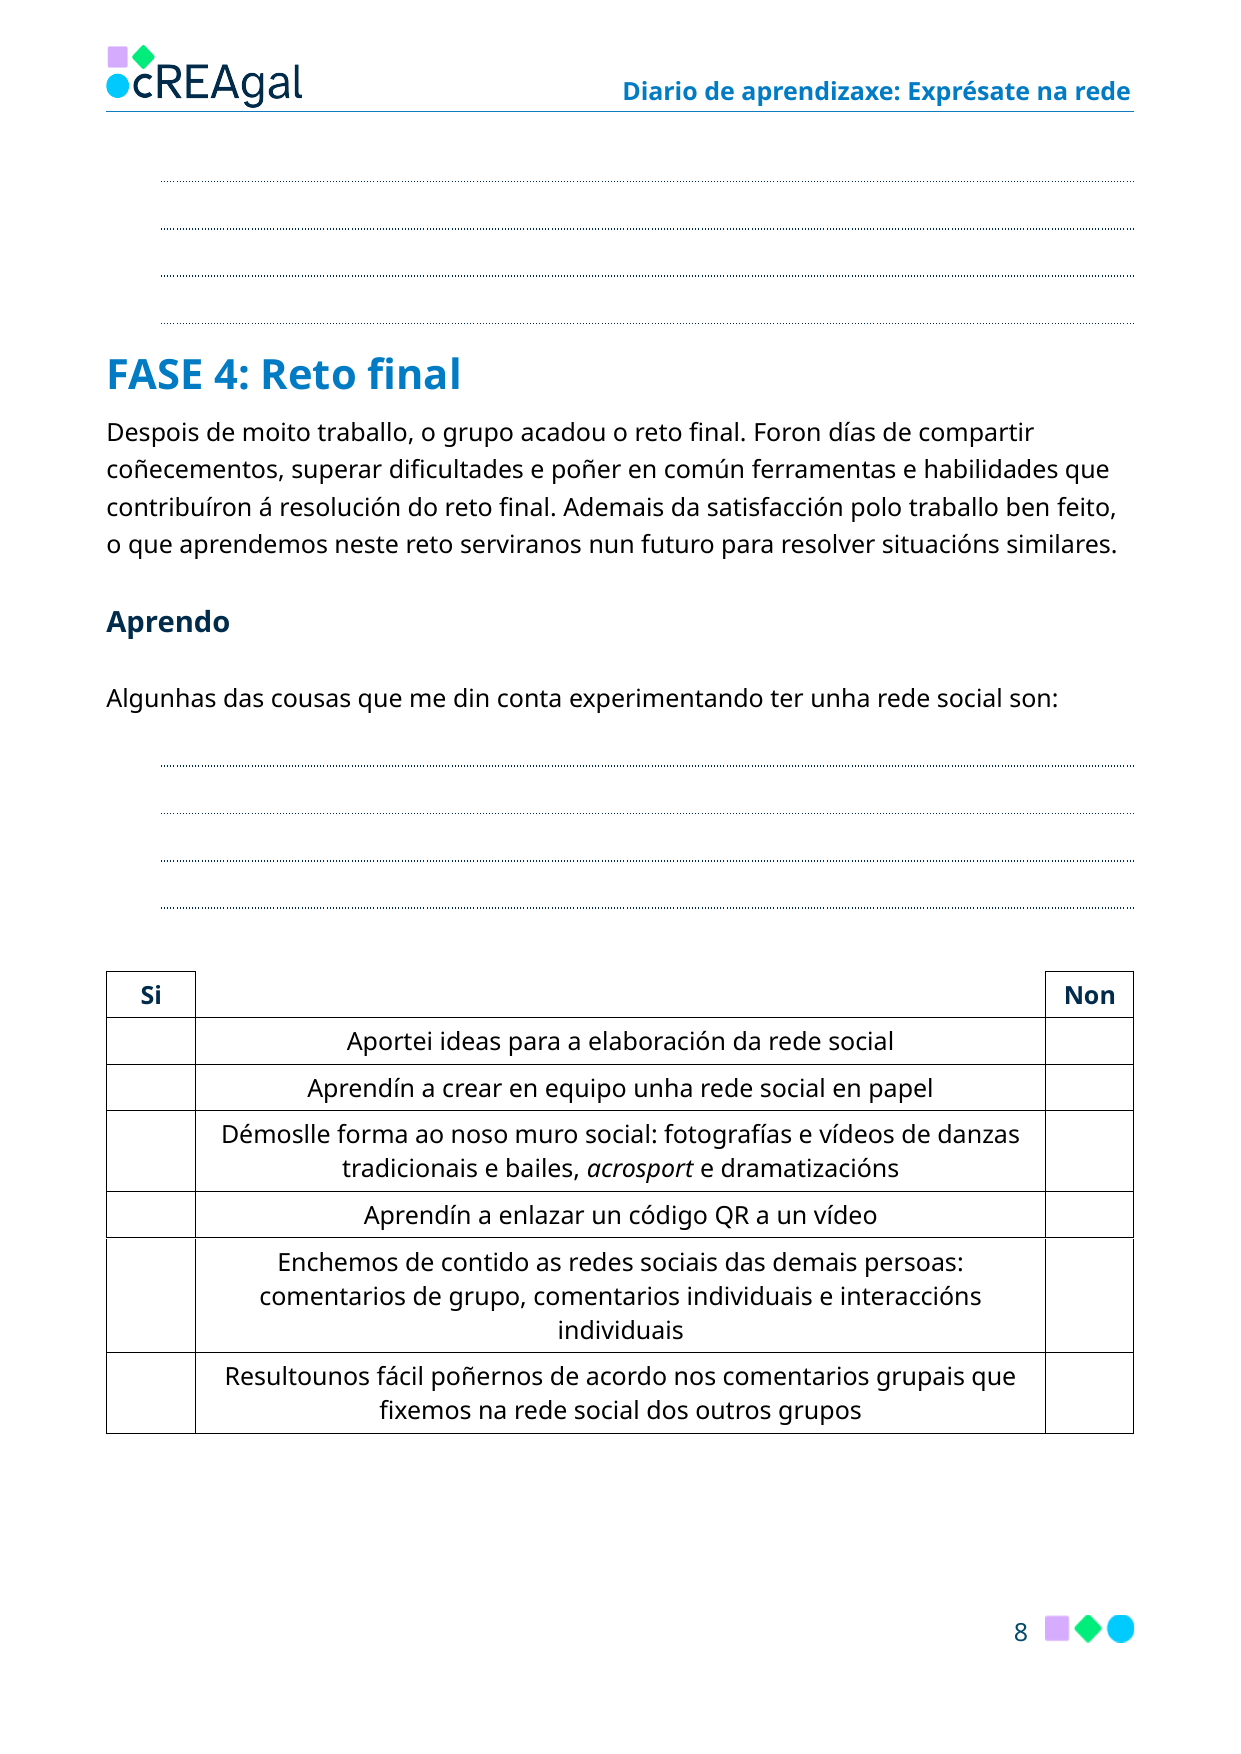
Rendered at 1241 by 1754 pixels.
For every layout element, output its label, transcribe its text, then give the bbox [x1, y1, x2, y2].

table_cell [160, 277, 1134, 324]
table_header Non [1046, 972, 1133, 1017]
table_cell [160, 183, 1134, 230]
table_header Si [107, 972, 195, 1017]
picture [1128, 1615, 1135, 1625]
picture [1045, 1615, 1118, 1643]
table_header [196, 971, 1045, 1017]
table_cell [160, 767, 1134, 814]
table_cell [107, 1018, 195, 1064]
table_cell [1046, 1192, 1133, 1237]
table_cell [1046, 1353, 1133, 1433]
table_cell Aprendín a enlazar un código QR a un vídeo [196, 1192, 1045, 1237]
subtitle Aprendo [106, 601, 1134, 641]
table_cell Enchemos de contido as redes sociais das demais persoas: comentarios de grupo, comentarios individuais e interaccións individuais [196, 1239, 1045, 1352]
text Algunhas das cousas que me din conta experimentando ter unha rede social son: [106, 681, 1134, 715]
table_cell [1046, 1065, 1133, 1110]
table_cell [1046, 1018, 1133, 1064]
table_cell [160, 814, 1134, 862]
table_cell [160, 135, 1134, 182]
text Despois de moito traballo, o grupo acadou o reto final. Foron días de compartir coñecementos, superar dificultades e poñer en común ferramentas e habilidades que contribuíron á resolución do reto final. Ademais da satisfacción polo traballo ben feito, o que aprendemos neste reto serviranos nun futuro para resolver situacións similares. [106, 414, 1134, 561]
table_cell [160, 230, 1134, 277]
table_cell Aportei ideas para a elaboración da rede social [196, 1018, 1045, 1064]
table_cell [1046, 1239, 1133, 1352]
table_cell Resultounos fácil poñernos de acordo nos comentarios grupais que fixemos na rede social dos outros grupos [196, 1353, 1045, 1433]
picture [106, 45, 302, 108]
table_cell [107, 1192, 195, 1237]
picture [1124, 1631, 1135, 1643]
table_cell Démoslle forma ao noso muro social: fotografías e vídeos de danzas tradicionais e bailes, acrosport e dramatizacións [196, 1111, 1045, 1191]
table_cell [107, 1239, 195, 1352]
table_cell [160, 862, 1134, 909]
table_cell [107, 1111, 195, 1191]
table_cell Aprendín a crear en equipo unha rede social en papel [196, 1065, 1045, 1110]
table_header [160, 720, 1134, 767]
subtitle FASE 4: Reto final [106, 345, 1134, 402]
table_cell [1046, 1111, 1133, 1191]
table_cell [107, 1065, 195, 1110]
table_cell [107, 1353, 195, 1433]
